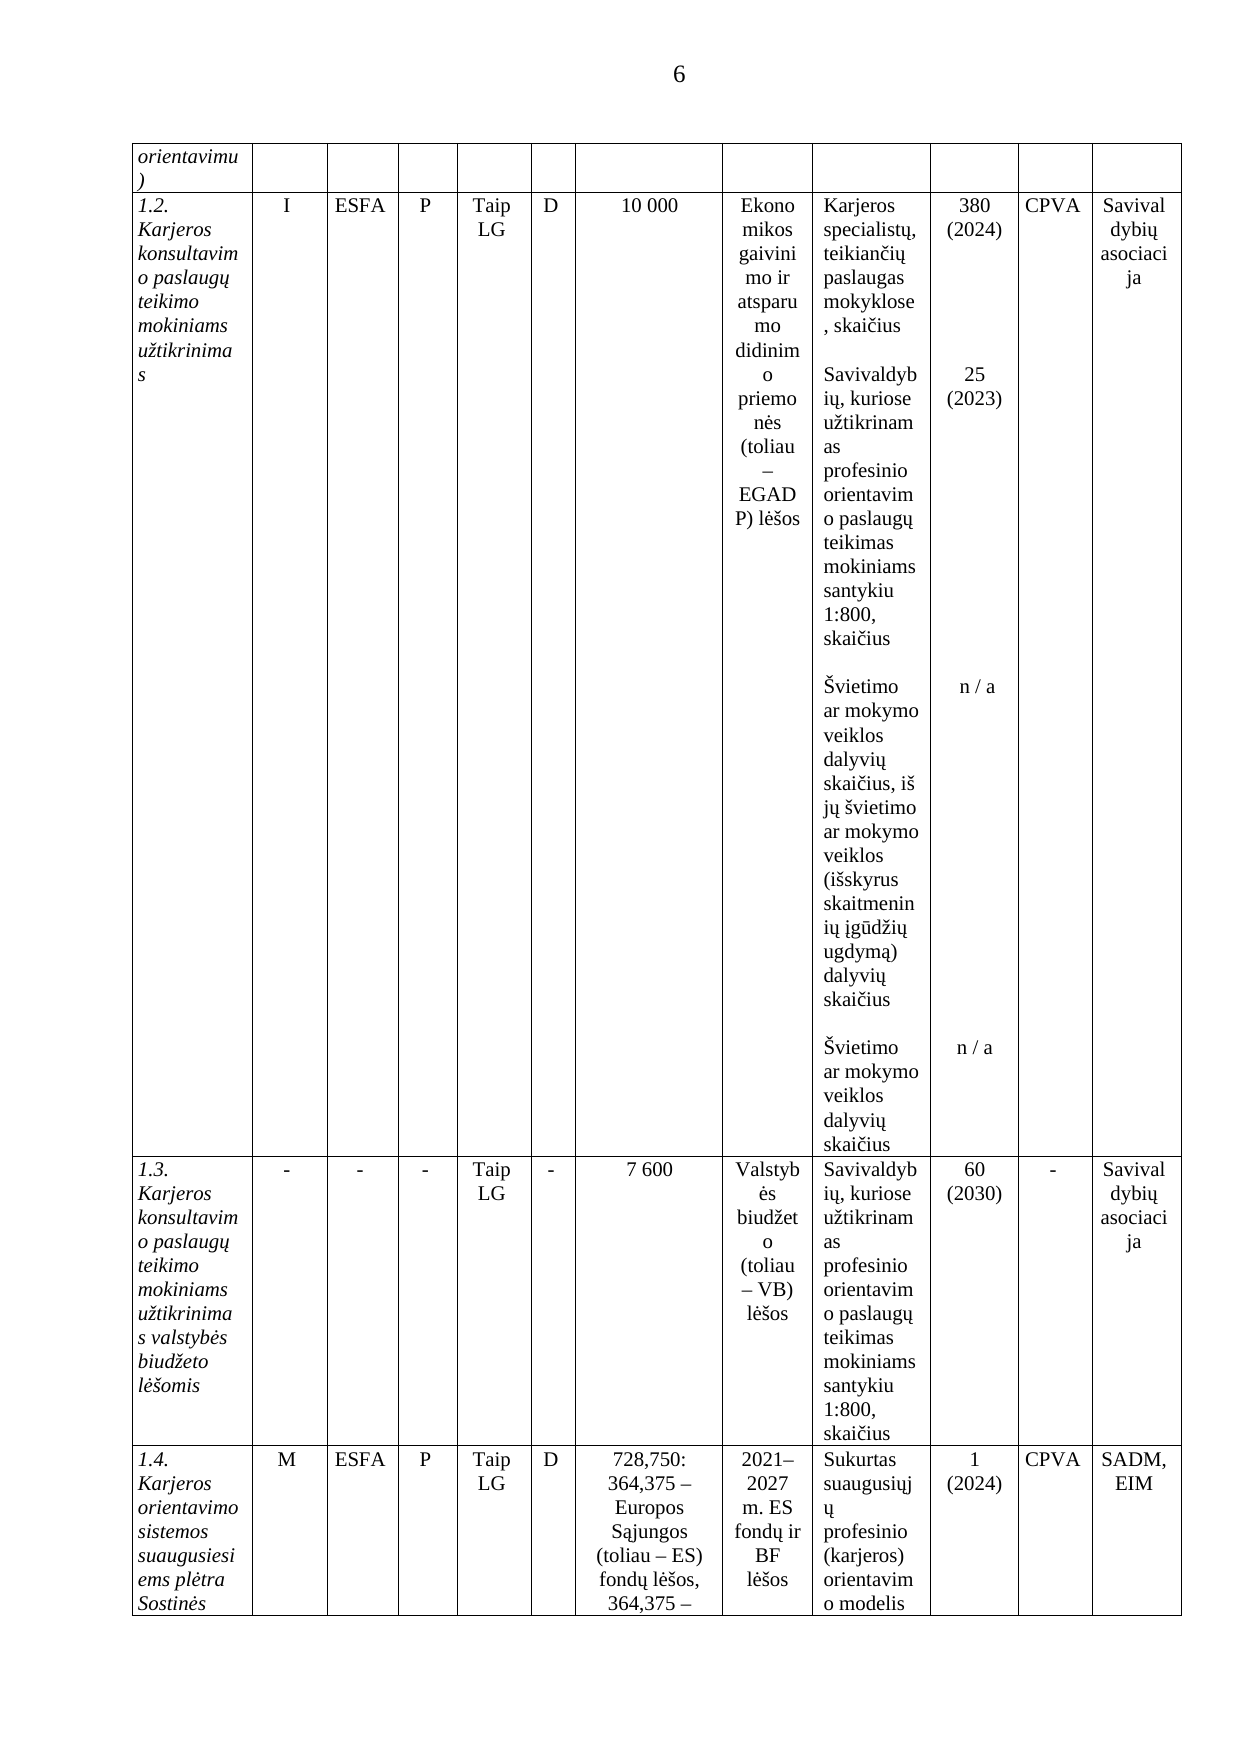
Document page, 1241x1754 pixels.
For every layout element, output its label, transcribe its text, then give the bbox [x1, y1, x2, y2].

table_cell 1.2. Karjeros konsultavimo paslaugų teikimo mokiniams užtikrinimas [133, 193, 252, 1156]
table_cell - [458, 144, 531, 192]
table_cell orientavimu) [133, 144, 252, 192]
table_cell - [328, 1157, 398, 1445]
table_cell ESFA [328, 193, 398, 1156]
table_cell I [253, 193, 327, 1156]
table_cell 1 (2024) [931, 1446, 1018, 1615]
table_cell Savivaldybių, kuriose užtikrinamas profesinio orientavimo paslaugų teikimas mokiniams santykiu 1:800, skaičius [813, 1157, 930, 1445]
table_cell CPVA [1019, 1446, 1092, 1615]
table_cell M [253, 1446, 327, 1615]
table_cell Ekonomikos gaivinimo ir atsparumo didinimo priemonės (toliau – EGADP) lėšos [723, 193, 812, 1156]
table_cell CPVA [1019, 193, 1092, 1156]
table_cell - [723, 144, 812, 192]
table_cell Taip LG [458, 1446, 531, 1615]
table_cell 1.4. Karjeros orientavimo sistemos suaugusiesiems plėtra Sostinės [133, 1446, 252, 1615]
table_cell Sukurtas suaugusiųjų profesinio (karjeros) orientavimo modelis [813, 1446, 930, 1615]
table_cell 60 (2030) [931, 1157, 1018, 1445]
table_cell - [576, 144, 722, 192]
table_cell - [399, 144, 457, 192]
table_cell Karjeros specialistų, teikiančių paslaugas mokyklose, skaičius Savivaldybių, kuriose užtikrinamas profesinio orientavimo paslaugų teikimas mokiniams santykiu 1:800, skaičius Švietimo ar mokymo veiklos dalyvių skaičius, iš jų švietimo ar mokymo veiklos (išskyrus skaitmeninių įgūdžių ugdymą) dalyvių skaičius Švietimo ar mokymo veiklos dalyvių skaičius [813, 193, 930, 1156]
table_cell D [532, 193, 575, 1156]
table_cell 380 (2024) 25 (2023) n / a n / a [931, 193, 1018, 1156]
table_cell SADM, EIM [1093, 1446, 1181, 1615]
table_cell [253, 144, 327, 192]
table_cell - [532, 144, 575, 192]
table_cell - [532, 1157, 575, 1445]
table_cell [931, 144, 1018, 192]
table_cell - [399, 1157, 457, 1445]
table_cell 728,750: 364,375 – Europos Sąjungos (toliau – ES) fondų lėšos, 364,375 – [576, 1446, 722, 1615]
table_cell Taip LG [458, 193, 531, 1156]
table_cell 7 600 [576, 1157, 722, 1445]
table_cell 1.3. Karjeros konsultavimo paslaugų teikimo mokiniams užtikrinimas valstybės biudžeto lėšomis [133, 1157, 252, 1445]
table_cell P [399, 193, 457, 1156]
table_cell 2021–2027 m. ES fondų ir BF lėšos [723, 1446, 812, 1615]
table_cell D [532, 1446, 575, 1615]
table_cell Savivaldybių asociacija [1093, 193, 1181, 1156]
table_cell ESFA [328, 1446, 398, 1615]
table_cell - [253, 1157, 327, 1445]
table_cell Taip LG [458, 1157, 531, 1445]
table_cell - [1019, 1157, 1092, 1445]
table_cell P [399, 1446, 457, 1615]
table_cell [813, 144, 930, 192]
table_cell - [1019, 144, 1092, 192]
table_cell 10 000 [576, 193, 722, 1156]
table_cell [1093, 144, 1181, 192]
table_cell Valstybės biudžeto (toliau – VB) lėšos [723, 1157, 812, 1445]
table_cell [328, 144, 398, 192]
table_cell Savivaldybių asociacija [1093, 1157, 1181, 1445]
